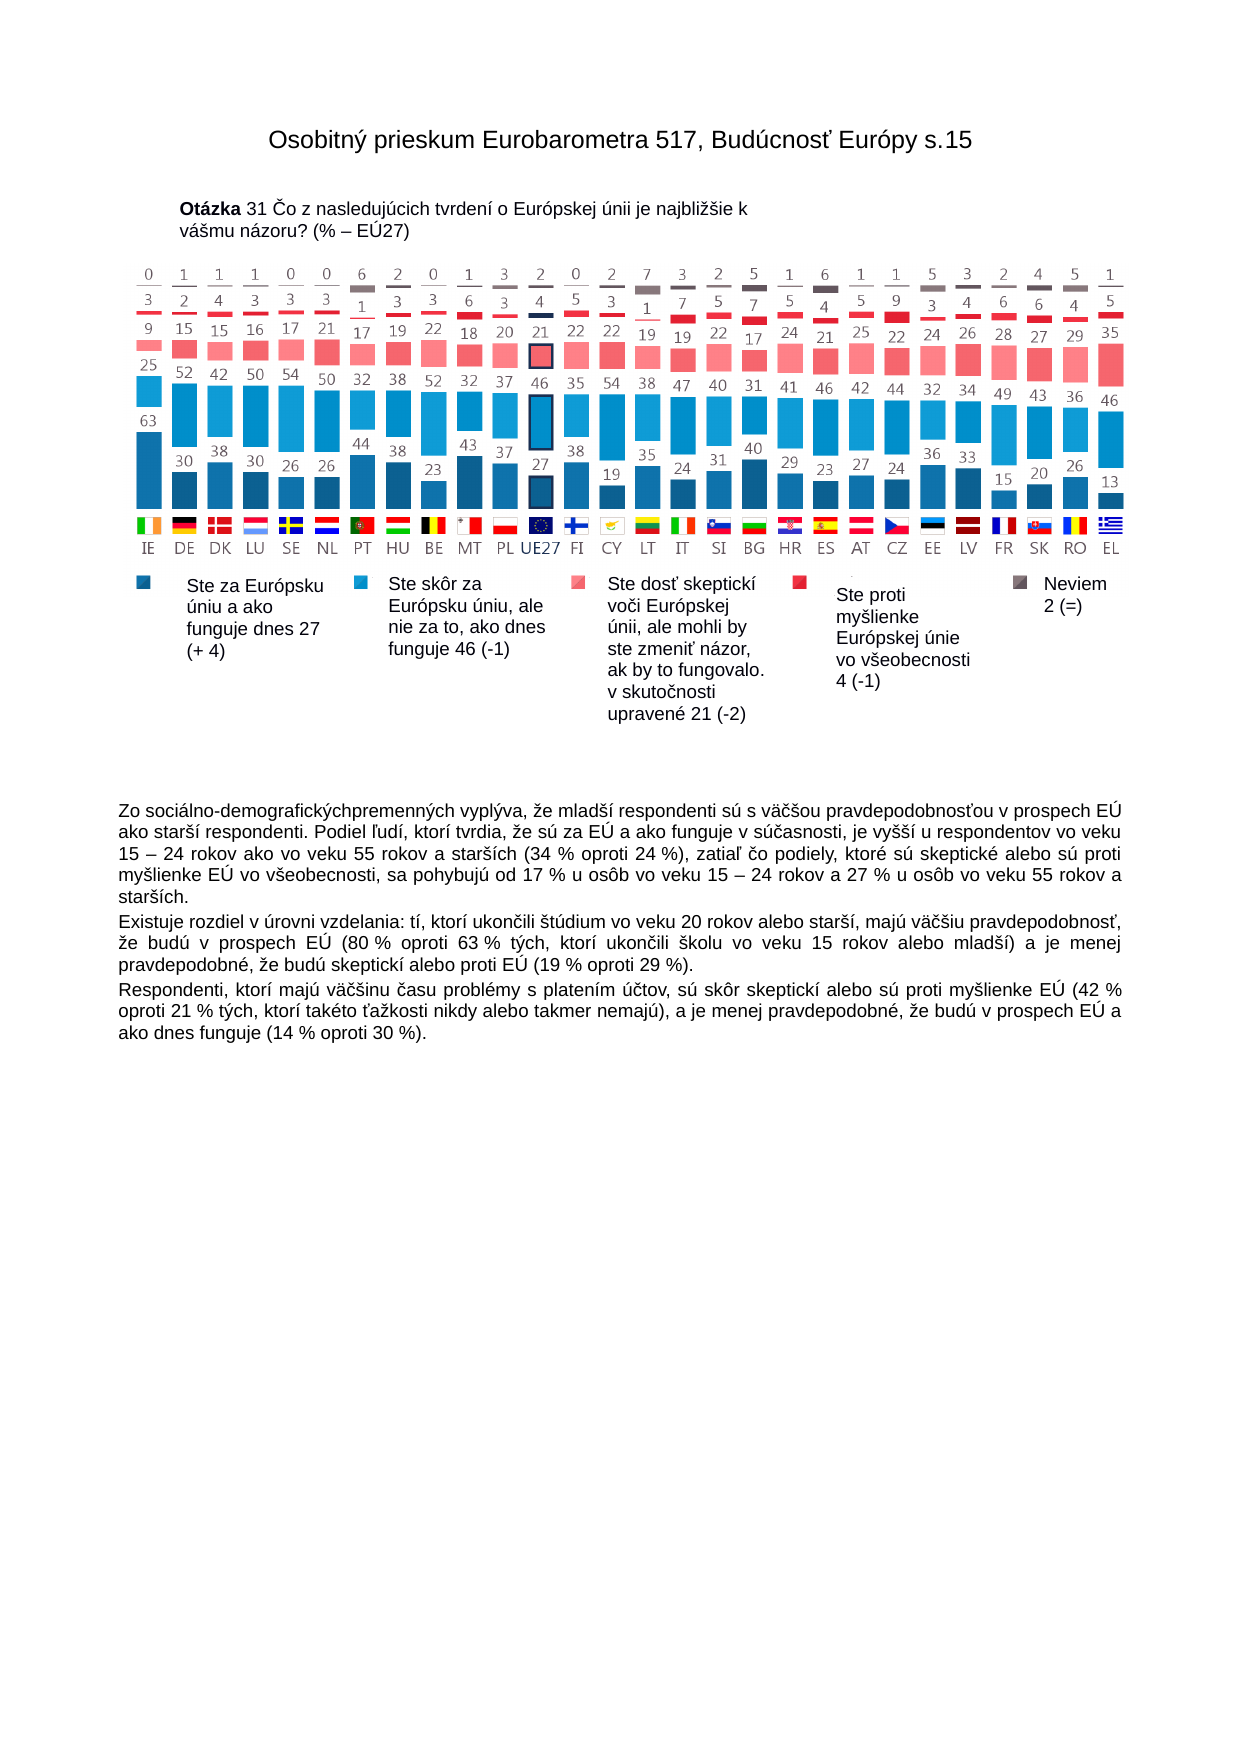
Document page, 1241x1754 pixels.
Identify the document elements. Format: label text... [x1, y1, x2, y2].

text Existuje rozdiel v úrovni vzdelania: tí, ktorí ukončili štúdium vo veku 20 rokov alebo starší, majú väčšiu pravdepodobnosť, že budú v prospech EÚ (80 % oproti 63 % tých, ktorí ukončili školu vo veku 15 rokov alebo mladší) a je menej pravdepodobné, že budú skeptickí alebo proti EÚ (19 % oproti 29 %). [118, 910, 1122, 975]
picture [123, 263, 1129, 597]
text Zo sociálno-demografickýchpremenných vyplýva, že mladší respondenti sú s väčšou pravdepodobnosťou v prospech EÚ ako starší respondenti. Podiel ľudí, ktorí tvrdia, že sú za EÚ a ako funguje v súčasnosti, je vyšší u respondentov vo veku 15 – 24 rokov ako vo veku 55 rokov a starších (34 % oproti 24 %), zatiaľ čo podiely, ktoré sú skeptické alebo sú proti myšlienke EÚ vo všeobecnosti, sa pohybujú od 17 % u osôb vo veku 15 – 24 rokov a 27 % u osôb vo veku 55 rokov a starších. [118, 186, 1122, 907]
text Respondenti, ktorí majú väčšinu času problémy s platením účtov, sú skôr skeptickí alebo sú proti myšlienke EÚ (42 % oproti 21 % tých, ktorí takéto ťažkosti nikdy alebo takmer nemajú), a je menej pravdepodobné, že budú v prospech EÚ a ako dnes funguje (14 % oproti 30 %). [118, 978, 1122, 1043]
